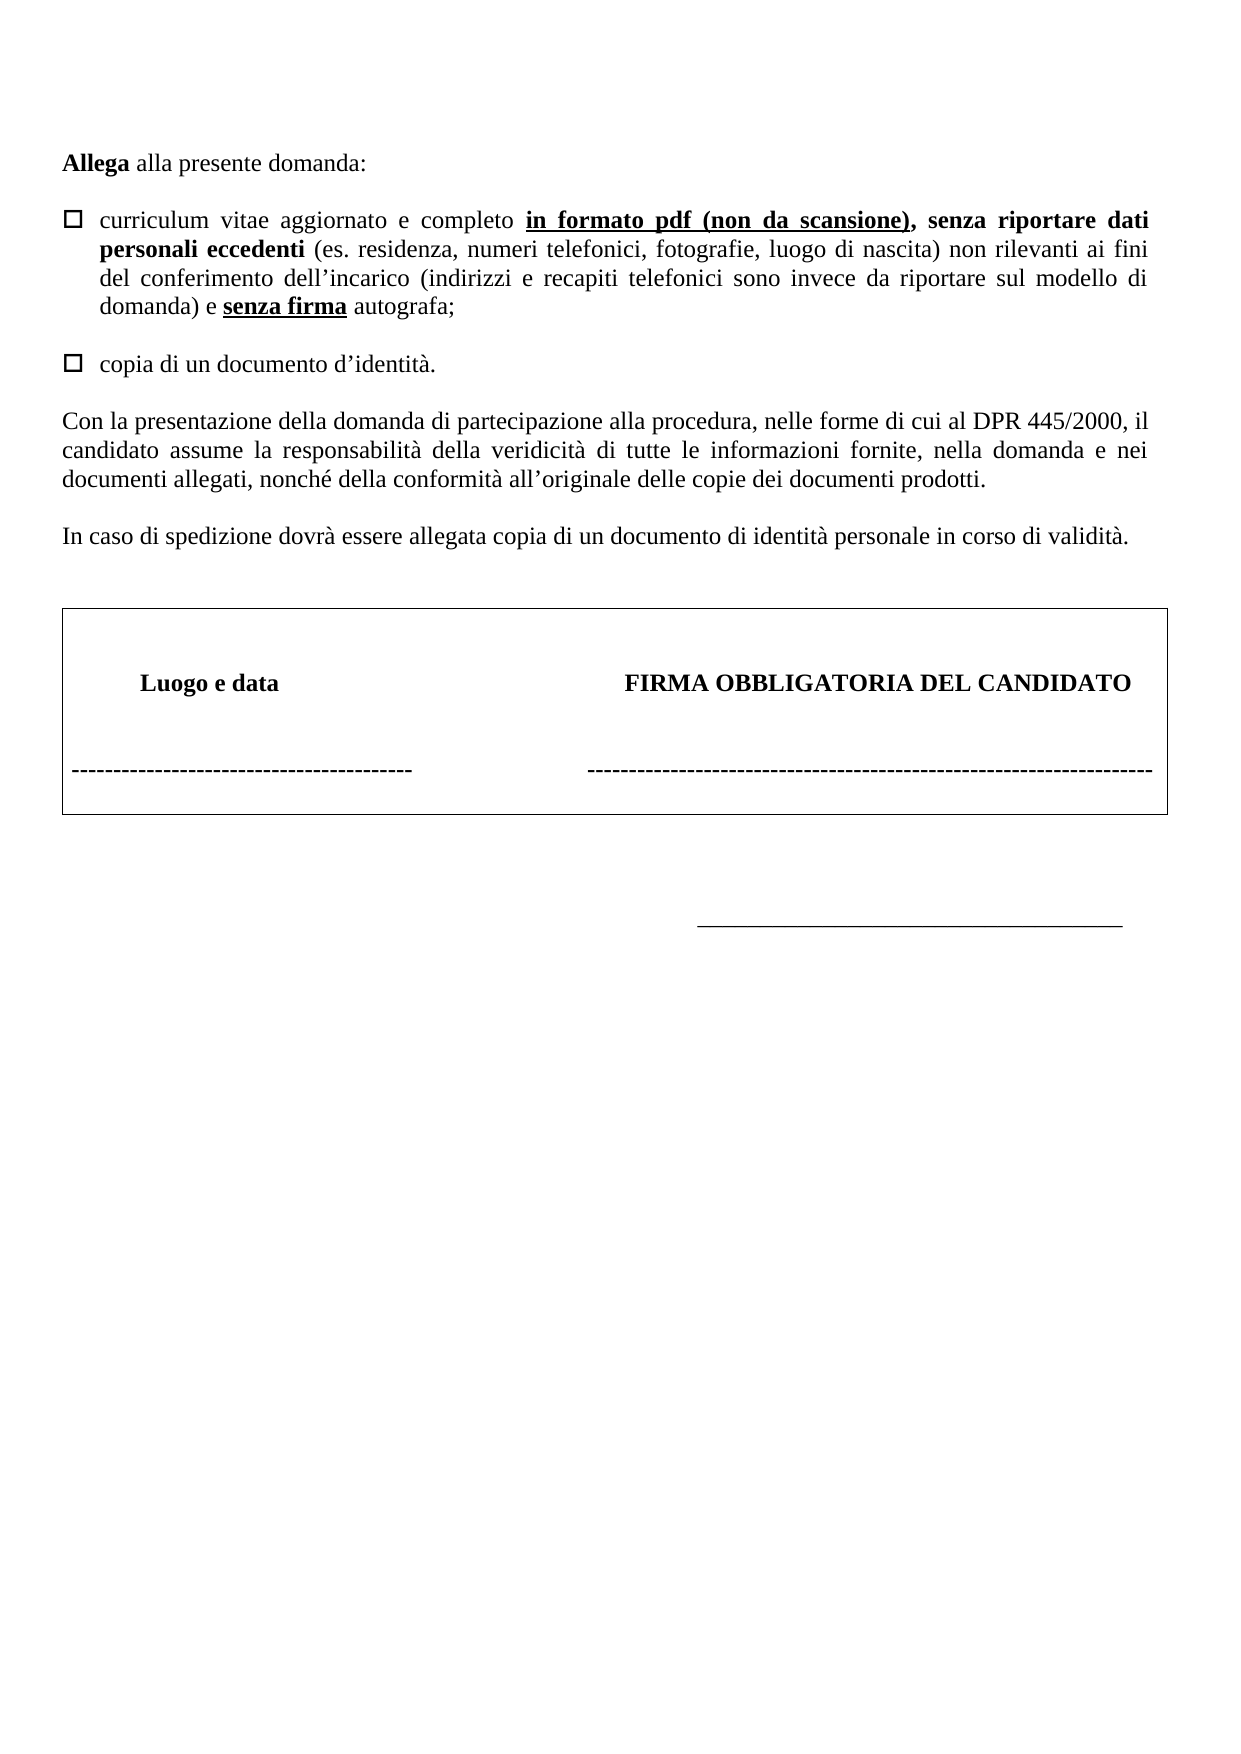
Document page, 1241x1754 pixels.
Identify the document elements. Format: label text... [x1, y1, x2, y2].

text Luogo e data FIRMA OBBLIGATORIA DEL CANDIDATO [63, 665, 1167, 697]
text Con la presentazione della domanda di partecipazione alla procedura, nelle forme di cui al DPR 445/2000, il candidato assume la responsabilità della veridicità di tutte le informazioni fornite, nella domanda e nei documenti allegati, nonché della conformità all’originale delle copie dei documenti prodotti. [62, 406, 1149, 493]
text Allega alla presente domanda: [62, 148, 1149, 176]
text ----------------------------------------- -------------------------------------------------------------------- [63, 751, 1167, 783]
list copia di un documento d’identità. [118, 349, 1149, 378]
list curriculum vitae aggiornato e completo in formato pdf (non da scansione), senza riportare dati personali eccedenti (es. residenza, numeri telefonici, fotografie, luogo di nascita) non rilevanti ai fini del conferimento dell’incarico (indirizzi e recapiti telefonici sono invece da riportare sul modello di domanda) e senza firma autografa; [118, 205, 1149, 320]
text In caso di spedizione dovrà essere allegata copia di un documento di identità personale in corso di validità. [62, 521, 1149, 550]
text __________________________________ [118, 901, 1122, 930]
